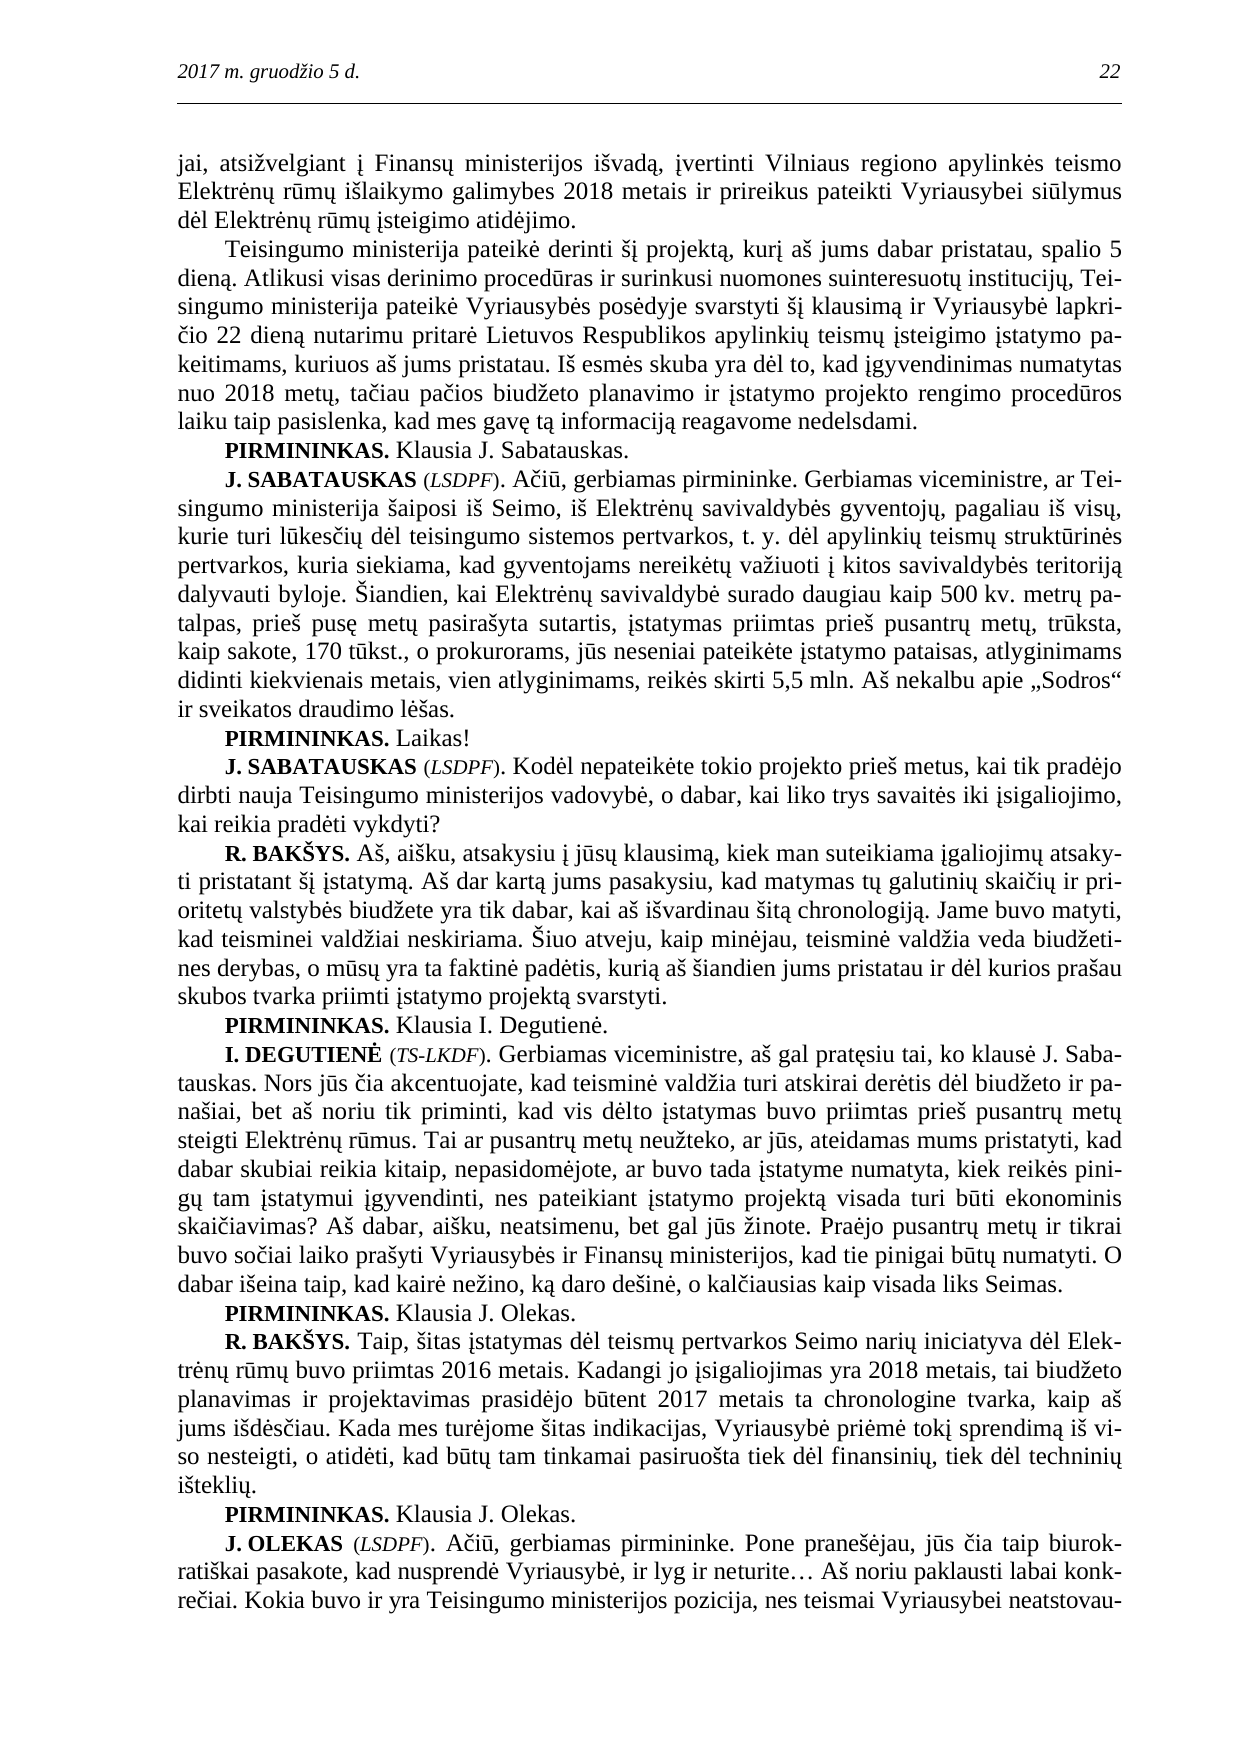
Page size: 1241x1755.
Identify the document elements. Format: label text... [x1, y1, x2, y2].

text R. BAKŠYS. Taip, ši­tas įsta­ty­mas dėl teis­mų per­tvar­kos Sei­mo na­rių ini­cia­ty­va dėl Elek­trė­nų rū­mų bu­vo pri­im­tas 2016 me­tais. Ka­dan­gi jo įsi­ga­lio­ji­mas yra 2018 me­tais, tai biu­dže­to pla­na­vi­mas ir pro­jek­ta­vi­mas pra­si­dė­jo bū­tent 2017 me­tais ta chro­no­lo­gi­ne tvar­ka, kaip aš jums iš­dės­čiau. Ka­da mes tu­rė­jo­me ši­tas in­di­ka­ci­jas, Vy­riau­sy­bė pri­ėmė to­kį spren­di­mą iš vi­so ne­steig­ti, o ati­dė­ti, kad bū­tų tam tin­ka­mai pa­si­ruoš­ta tiek dėl fi­nan­si­nių, tiek dėl tech­ni­nių iš­tek­lių. [177, 1326, 1122, 1499]
text jai, at­si­žvel­giant į Fi­nan­sų mi­nis­te­ri­jos iš­va­dą, įver­tin­ti Vil­niaus re­gio­no apy­lin­kės teis­mo Elek­trė­nų rū­mų iš­lai­ky­mo ga­li­my­bes 2018 me­tais ir pri­rei­kus pa­teik­ti Vy­riau­sy­bei siū­ly­mus dėl Elek­trė­nų rū­mų įstei­gi­mo ati­dė­ji­mo. [177, 148, 1122, 234]
text J. SABATAUSKAS (LSDPF). Ačiū, ger­bia­mas pir­mi­nin­ke. Ger­bia­mas vi­ce­mi­nist­re, ar Tei­sin­gu­mo mi­nis­te­ri­ja šai­po­si iš Sei­mo, iš Elek­trė­nų sa­vi­val­dy­bės gy­ven­to­jų, pa­ga­liau iš vi­sų, ku­rie tu­ri lū­kes­čių dėl tei­sin­gu­mo sis­te­mos per­tvar­kos, t. y. dėl apy­lin­kių teis­mų struk­tū­ri­nės per­tvar­kos, ku­ria sie­kia­ma, kad gy­ven­to­jams ne­rei­kė­tų va­žiuo­ti į ki­tos sa­vi­val­dy­bės te­ri­to­ri­ją da­ly­vau­ti by­lo­je. Šian­dien, kai Elek­trė­nų sa­vi­val­dy­bė su­ra­do dau­giau kaip 500 kv. met­rų pa­tal­pas, prieš pu­sę me­tų pa­si­ra­šy­ta su­tar­tis, įsta­ty­mas pri­im­tas prieš pus­an­trų me­tų, trūks­ta, kaip sa­ko­te, 170 tūkst., o pro­ku­ro­rams, jūs ne­se­niai pa­tei­kė­te įsta­ty­mo pa­tai­sas, at­ly­gi­ni­mams di­din­ti kiek­vie­nais me­tais, vien at­ly­gi­ni­mams, rei­kės skir­ti 5,5 mln. Aš ne­kal­bu apie „Sod­ros“ ir svei­ka­tos drau­di­mo lė­šas. [177, 464, 1122, 723]
text PIRMININKAS. Lai­kas! [177, 723, 1122, 751]
text J. SABATAUSKAS (LSDPF). Ko­dėl ne­pa­tei­kė­te to­kio pro­jek­to prieš me­tus, kai tik pra­dė­jo dirb­ti nau­ja Tei­sin­gu­mo mi­nis­te­ri­jos va­do­vy­bė, o da­bar, kai li­ko trys sa­vai­tės iki įsi­ga­lio­ji­mo, kai rei­kia pra­dė­ti vyk­dy­ti? [177, 751, 1122, 838]
text R. BAKŠYS. Aš, aiš­ku, at­sa­ky­siu į jū­sų klau­si­mą, kiek man su­tei­kia­ma įga­lio­ji­mų at­sa­ky­ti pri­sta­tant šį įsta­ty­mą. Aš dar kar­tą jums pa­sa­ky­siu, kad ma­ty­mas tų ga­lu­ti­nių skai­čių ir pri­ori­te­tų vals­ty­bės biu­dže­te yra tik da­bar, kai aš iš­var­di­nau ši­tą chro­no­lo­gi­ją. Ja­me bu­vo ma­ty­ti, kad teis­mi­nei val­džiai ne­ski­ria­ma. Šiuo at­ve­ju, kaip mi­nė­jau, teis­mi­nė val­džia ve­da biu­dže­ti­nes de­ry­bas, o mū­sų yra ta fak­ti­nė pa­dė­tis, ku­rią aš šian­dien jums pri­sta­tau ir dėl ku­rios pra­šau sku­bos tvar­ka pri­im­ti įsta­ty­mo pro­jek­tą svars­ty­ti. [177, 838, 1122, 1010]
text PIRMININKAS. Klau­sia J. Ole­kas. [177, 1499, 1122, 1528]
text PIRMININKAS. Klau­sia I. De­gu­tie­nė. [177, 1010, 1122, 1039]
text J. OLEKAS (LSDPF). Ačiū, ger­bia­mas pir­mi­nin­ke. Po­ne pra­ne­šė­jau, jūs čia taip biu­ro­k­ratiškai pa­sa­ko­te, kad nu­spren­dė Vy­riau­sy­bė, ir lyg ir ne­tu­ri­te… Aš no­riu pa­klaus­ti la­bai kon­k­re­čiai. Ko­kia bu­vo ir yra Tei­sin­gu­mo mi­nis­te­ri­jos po­zi­ci­ja, nes teis­mai Vy­riau­sy­bei ne­at­stovau­ [177, 1528, 1122, 1614]
text I. DEGUTIENĖ (TS-LKDF). Ger­bia­mas vi­ce­mi­nist­re, aš gal pra­tę­siu tai, ko klau­sė J. Sa­ba­taus­kas. Nors jūs čia ak­cen­tuo­ja­te, kad teis­mi­nė val­džia tu­ri at­ski­rai de­rė­tis dėl biu­dže­to ir pa­na­šiai, bet aš no­riu tik pri­min­ti, kad vis dėl­to įsta­ty­mas bu­vo pri­im­tas prieš pus­an­trų me­tų steig­ti Elek­trė­nų rū­mus. Tai ar pus­an­trų me­tų ne­už­te­ko, ar jūs, at­ei­da­mas mums pri­sta­ty­ti, kad da­bar sku­biai rei­kia ki­taip, ne­pa­si­do­mė­jo­te, ar bu­vo ta­da įsta­ty­me nu­ma­ty­ta, kiek rei­kės pi­ni­gų tam įsta­ty­mui įgy­ven­din­ti, nes pa­tei­kiant įsta­ty­mo pro­jek­tą vi­sa­da tu­ri bū­ti eko­no­mi­nis skai­čia­vi­mas? Aš da­bar, aiš­ku, ne­at­si­me­nu, bet gal jūs ži­no­te. Pra­ėjo pus­an­trų me­tų ir tik­rai bu­vo so­čiai lai­ko pra­šy­ti Vy­riau­sy­bės ir Fi­nan­sų mi­nis­te­ri­jos, kad tie pi­ni­gai bū­tų nu­ma­ty­ti. O da­bar iš­ei­na taip, kad kai­rė ne­ži­no, ką da­ro de­ši­nė, o kal­čiau­sias kaip vi­sa­da liks Sei­mas. [177, 1039, 1122, 1298]
text Tei­sin­gu­mo mi­nis­te­ri­ja pa­tei­kė de­rin­ti šį pro­jek­tą, ku­rį aš jums da­bar pri­sta­tau, spa­lio 5 die­ną. At­li­ku­si vi­sas de­ri­ni­mo pro­ce­dū­ras ir su­rin­ku­si nuo­mo­nes su­in­te­re­suo­tų ins­ti­tu­ci­jų, Tei­sin­gu­mo mi­nis­te­ri­ja pa­tei­kė Vy­riau­sy­bės po­sė­dy­je svars­ty­ti šį klau­si­mą ir Vy­riau­sy­bė lap­kri­čio 22 die­ną nu­ta­ri­mu pri­ta­rė Lie­tu­vos Res­pub­li­kos apy­lin­kių teis­mų įstei­gi­mo įsta­ty­mo pa­kei­ti­mams, ku­riuos aš jums pri­sta­tau. Iš es­mės sku­ba yra dėl to, kad įgy­ven­di­ni­mas nu­ma­ty­tas nuo 2018 me­tų, ta­čiau pa­čios biu­dže­to pla­na­vi­mo ir įsta­ty­mo pro­jek­to ren­gi­mo pro­ce­dū­ros lai­ku taip pa­si­slen­ka, kad mes ga­vę tą in­for­ma­ci­ją re­a­ga­vo­me ne­dels­da­mi. [177, 234, 1122, 435]
text PIRMININKAS. Klau­sia J. Ole­kas. [177, 1298, 1122, 1326]
text PIRMININKAS. Klau­sia J. Sa­ba­taus­kas. [177, 435, 1122, 464]
